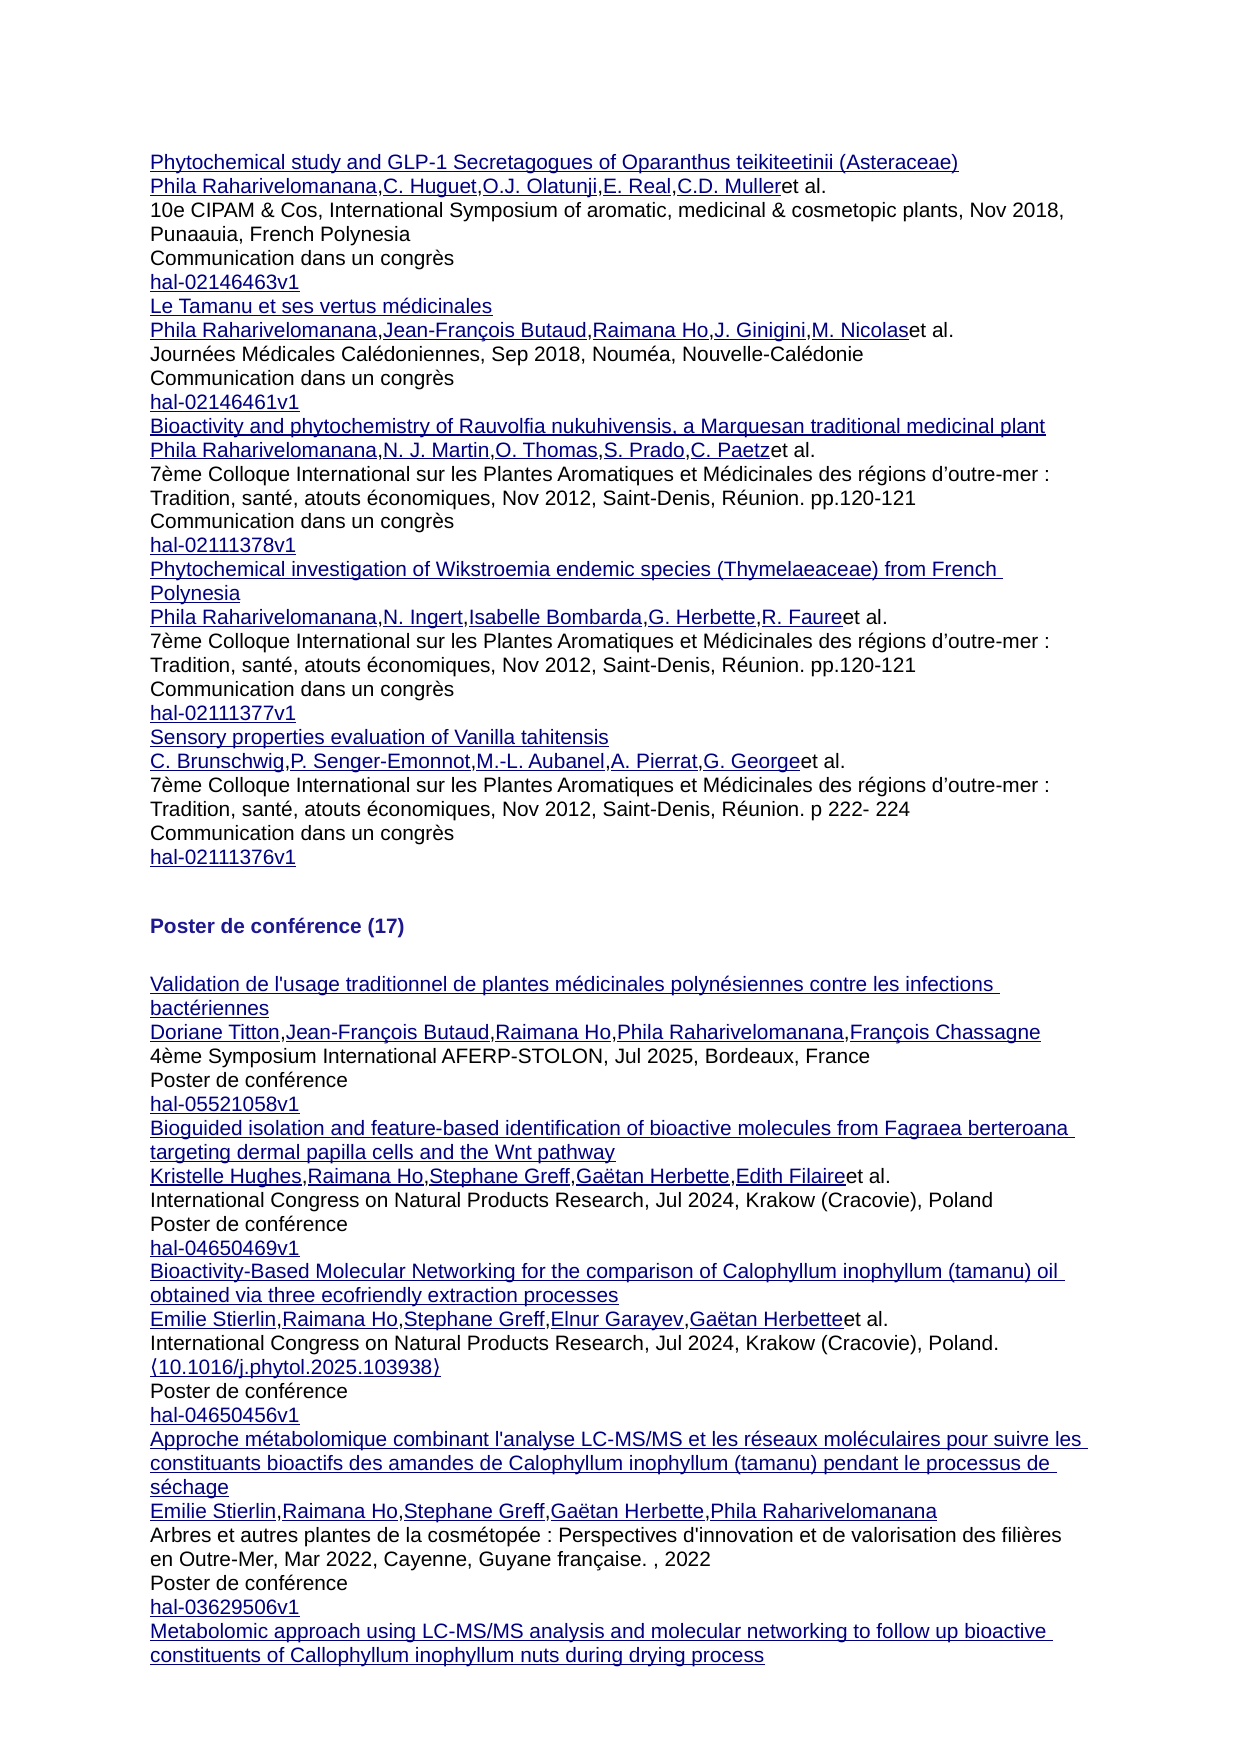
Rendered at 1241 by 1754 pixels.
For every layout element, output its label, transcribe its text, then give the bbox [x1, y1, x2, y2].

subtitle Poster de conférence (17) [150, 913, 1090, 937]
table_cell Bioactivity and phytochemistry of Rauvolfia nukuhivensis, a Marquesan traditional medicinal plant Phila Raharivelomanana,N. J. Martin,O. Thomas,S. Prado,C. Paetzet al. 7ème Colloque International sur les Plantes Aromatiques et Médicinales des régions d’outre-mer : Tradition, santé, atouts économiques, Nov 2012, Saint-Denis, Réunion. pp.120-121 Communication dans un congrès hal-02111378v1 [150, 414, 1090, 557]
table_cell Le Tamanu et ses vertus médicinales Phila Raharivelomanana,Jean-François Butaud,Raimana Ho,J. Ginigini,M. Nicolaset al. Journées Médicales Calédoniennes, Sep 2018, Nouméa, Nouvelle-Calédonie Communication dans un congrès hal-02146461v1 [150, 294, 1090, 413]
table_cell Metabolomic approach using LC-MS/MS analysis and molecular networking to follow up bioactive constituents of Callophyllum inophyllum nuts during drying process [150, 1619, 1090, 1667]
table_cell Phytochemical investigation of Wikstroemia endemic species (Thymelaeaceae) from French Polynesia Phila Raharivelomanana,N. Ingert,Isabelle Bombarda,G. Herbette,R. Faureet al. 7ème Colloque International sur les Plantes Aromatiques et Médicinales des régions d’outre-mer : Tradition, santé, atouts économiques, Nov 2012, Saint-Denis, Réunion. pp.120-121 Communication dans un congrès hal-02111377v1 [150, 557, 1090, 725]
table_cell Approche métabolomique combinant l'analyse LC-MS/MS et les réseaux moléculaires pour suivre les constituants bioactifs des amandes de Calophyllum inophyllum (tamanu) pendant le processus de séchage Emilie Stierlin,Raimana Ho,Stephane Greff,Gaëtan Herbette,Phila Raharivelomanana Arbres et autres plantes de la cosmétopée : Perspectives d'innovation et de valorisation des filières en Outre-Mer, Mar 2022, Cayenne, Guyane française. , 2022 Poster de conférence hal-03629506v1 [150, 1427, 1090, 1619]
table_header Validation de l'usage traditionnel de plantes médicinales polynésiennes contre les infections bactériennes Doriane Titton,Jean-François Butaud,Raimana Ho,Phila Raharivelomanana,François Chassagne 4ème Symposium International AFERP-STOLON, Jul 2025, Bordeaux, France Poster de conférence hal-05521058v1 [150, 972, 1090, 1116]
table_cell Bioactivity-Based Molecular Networking for the comparison of Calophyllum inophyllum (tamanu) oil obtained via three ecofriendly extraction processes Emilie Stierlin,Raimana Ho,Stephane Greff,Elnur Garayev,Gaëtan Herbetteet al. International Congress on Natural Products Research, Jul 2024, Krakow (Cracovie), Poland. ⟨10.1016/j.phytol.2025.103938⟩ Poster de conférence hal-04650456v1 [150, 1259, 1090, 1427]
table_cell Sensory properties evaluation of Vanilla tahitensis C. Brunschwig,P. Senger-Emonnot,M.-L. Aubanel,A. Pierrat,G. Georgeet al. 7ème Colloque International sur les Plantes Aromatiques et Médicinales des régions d’outre-mer : Tradition, santé, atouts économiques, Nov 2012, Saint-Denis, Réunion. p 222- 224 Communication dans un congrès hal-02111376v1 [150, 725, 1090, 869]
table_cell Phytochemical study and GLP-1 Secretagogues of Oparanthus teikiteetinii (Asteraceae) Phila Raharivelomanana,C. Huguet,O.J. Olatunji,E. Real,C.D. Mulleret al. 10e CIPAM & Cos, International Symposium of aromatic, medicinal & cosmetopic plants, Nov 2018, Punaauia, French Polynesia Communication dans un congrès hal-02146463v1 [150, 150, 1090, 294]
table_cell Bioguided isolation and feature-based identification of bioactive molecules from Fagraea berteroana targeting dermal papilla cells and the Wnt pathway Kristelle Hughes,Raimana Ho,Stephane Greff,Gaëtan Herbette,Edith Filaireet al. International Congress on Natural Products Research, Jul 2024, Krakow (Cracovie), Poland Poster de conférence hal-04650469v1 [150, 1116, 1090, 1259]
